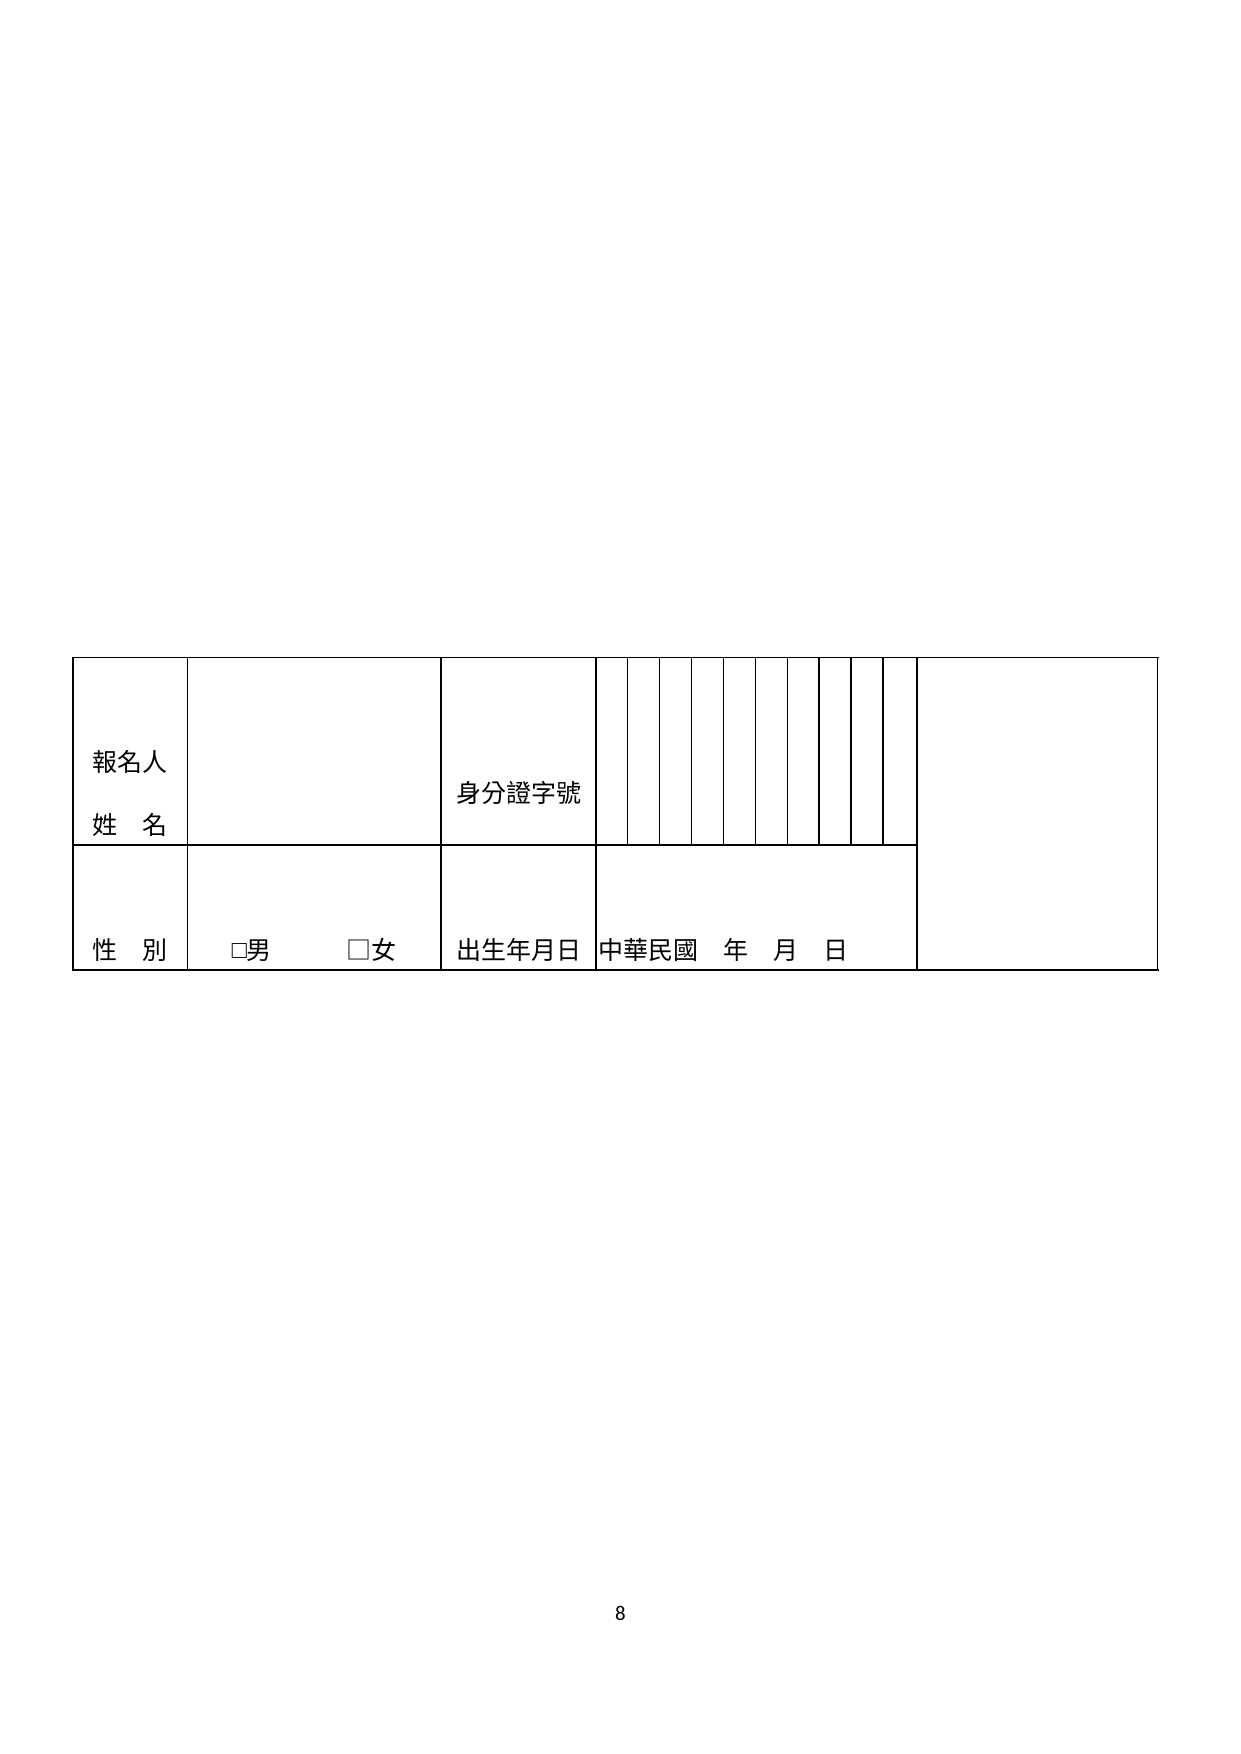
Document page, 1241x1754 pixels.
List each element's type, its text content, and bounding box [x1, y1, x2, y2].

table_cell [1158, 844, 1167, 969]
table_cell [884, 658, 916, 844]
table_cell 出生年月日 [442, 846, 595, 969]
table_cell [918, 658, 1157, 969]
table_cell 中華民國 年 月 日 [597, 846, 916, 969]
table_cell □男 □女 [188, 846, 440, 969]
table_cell [1158, 657, 1167, 844]
table_cell [756, 658, 787, 844]
table_cell [852, 658, 882, 844]
table_cell [188, 658, 440, 844]
table_cell [628, 658, 659, 844]
table_cell [597, 658, 627, 844]
table_cell 性 別 [74, 846, 187, 969]
table_cell 報名人 姓 名 [74, 658, 187, 844]
table_cell [788, 658, 818, 844]
table_cell [692, 658, 723, 844]
table_cell 身分證字號 [442, 658, 595, 844]
table_cell [820, 658, 850, 844]
table_cell [660, 658, 691, 844]
table_cell [724, 658, 755, 844]
